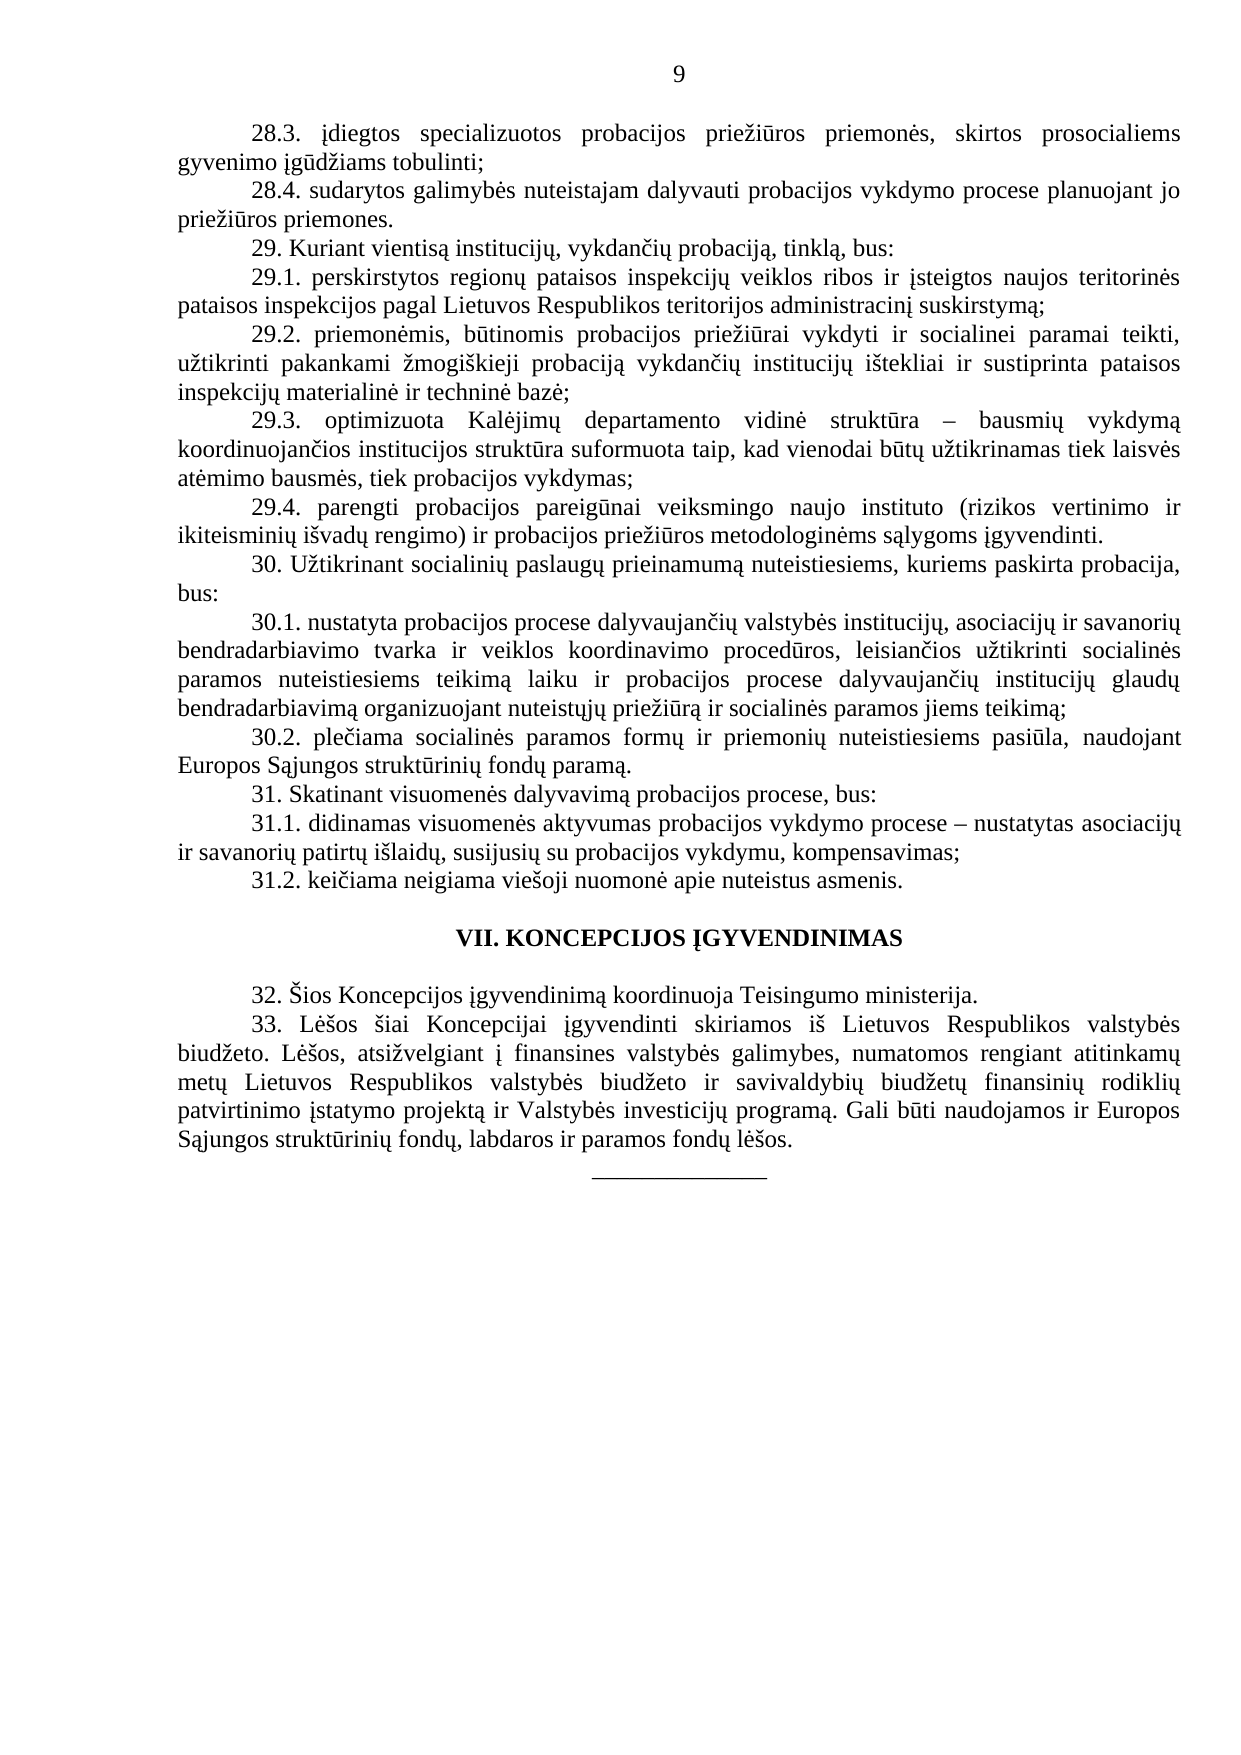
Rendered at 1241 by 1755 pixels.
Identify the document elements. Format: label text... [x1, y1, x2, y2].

text 29.2. priemonėmis, būtinomis probacijos priežiūrai vykdyti ir socialinei paramai teikti, užtikrinti pakankami žmogiškieji probaciją vykdančių institucijų ištekliai ir sustiprinta pataisos inspekcijų materialinė ir techninė bazė; [177, 319, 1181, 406]
text 33. Lėšos šiai Koncepcijai įgyvendinti skiriamos iš Lietuvos Respublikos valstybės biudžeto. Lėšos, atsižvelgiant į finansines valstybės galimybes, numatomos rengiant atitinkamų metų Lietuvos Respublikos valstybės biudžeto ir savivaldybių biudžetų finansinių rodiklių patvirtinimo įstatymo projektą ir Valstybės investicijų programą. Gali būti naudojamos ir Europos Sąjungos struktūrinių fondų, labdaros ir paramos fondų lėšos. [177, 1009, 1181, 1153]
text 32. Šios Koncepcijos įgyvendinimą koordinuoja Teisingumo ministerija. [177, 981, 1181, 1009]
text 29.1. perskirstytos regionų pataisos inspekcijų veiklos ribos ir įsteigtos naujos teritorinės pataisos inspekcijos pagal Lietuvos Respublikos teritorijos administracinį suskirstymą; [177, 262, 1181, 319]
text 30. Užtikrinant socialinių paslaugų prieinamumą nuteistiesiems, kuriems paskirta probacija, bus: [177, 549, 1181, 607]
text 28.4. sudarytos galimybės nuteistajam dalyvauti probacijos vykdymo procese planuojant jo priežiūros priemones. [177, 176, 1181, 233]
text 31. Skatinant visuomenės dalyvavimą probacijos procese, bus: [177, 779, 1181, 808]
text ______________ [177, 1153, 1181, 1182]
text 28.3. įdiegtos specializuotos probacijos priežiūros priemonės, skirtos prosocialiems gyvenimo įgūdžiams tobulinti; [177, 118, 1181, 176]
text 31.1. didinamas visuomenės aktyvumas probacijos vykdymo procese – nustatytas asociacijų ir savanorių patirtų išlaidų, susijusių su probacijos vykdymu, kompensavimas; [177, 808, 1181, 866]
text VII. koncepcijos įgyvendinimas [177, 923, 1181, 952]
text 30.1. nustatyta probacijos procese dalyvaujančių valstybės institucijų, asociacijų ir savanorių bendradarbiavimo tvarka ir veiklos koordinavimo procedūros, leisiančios užtikrinti socialinės paramos nuteistiesiems teikimą laiku ir probacijos procese dalyvaujančių institucijų glaudų bendradarbiavimą organizuojant nuteistųjų priežiūrą ir socialinės paramos jiems teikimą; [177, 607, 1181, 722]
text 30.2. plečiama socialinės paramos formų ir priemonių nuteistiesiems pasiūla, naudojant Europos Sąjungos struktūrinių fondų paramą. [177, 722, 1181, 779]
text 31.2. keičiama neigiama viešoji nuomonė apie nuteistus asmenis. [177, 866, 1181, 894]
text 29.4. parengti probacijos pareigūnai veiksmingo naujo instituto (rizikos vertinimo ir ikiteisminių išvadų rengimo) ir probacijos priežiūros metodologinėms sąlygoms įgyvendinti. [177, 492, 1181, 549]
text 29. Kuriant vientisą institucijų, vykdančių probaciją, tinklą, bus: [177, 233, 1181, 262]
text 29.3. optimizuota Kalėjimų departamento vidinė struktūra – bausmių vykdymą koordinuojančios institucijos struktūra suformuota taip, kad vienodai būtų užtikrinamas tiek laisvės atėmimo bausmės, tiek probacijos vykdymas; [177, 406, 1181, 492]
